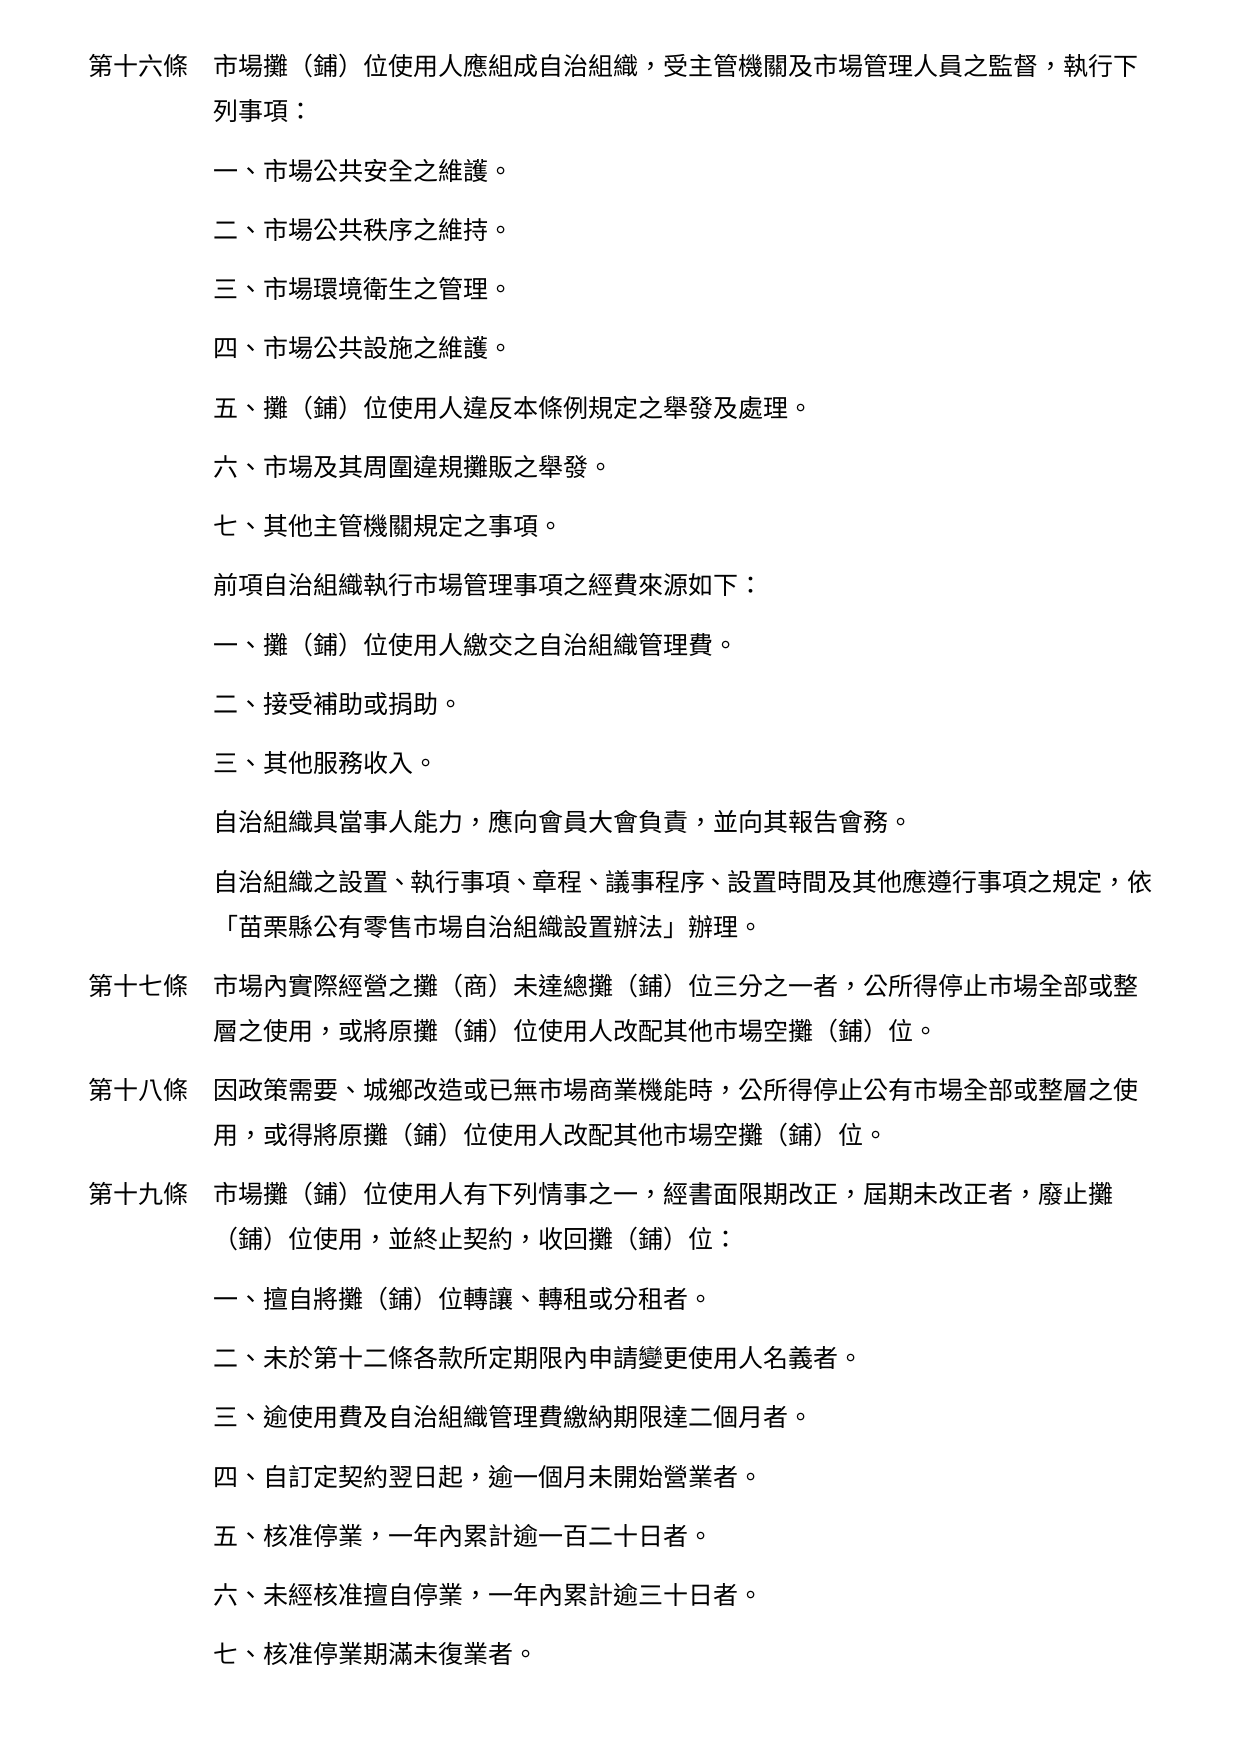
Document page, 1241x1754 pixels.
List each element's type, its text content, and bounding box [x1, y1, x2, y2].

text 二、市場公共秩序之維持。 [213, 209, 1152, 247]
text 四、自訂定契約翌日起，逾一個月未開始營業者。 [213, 1456, 1152, 1494]
text 三、其他服務收入。 [213, 743, 1152, 781]
text 六、未經核准擅自停業，一年內累計逾三十日者。 [213, 1575, 1152, 1612]
text 自治組織具當事人能力，應向會員大會負責，並向其報告會務。 [213, 802, 1152, 840]
text 自治組織之設置、執行事項、章程、議事程序、設置時間及其他應遵行事項之規定，依「苗栗縣公有零售市場自治組織設置辦法」辦理。 [213, 862, 1152, 944]
text 第十八條 因政策需要、城鄉改造或已無市場商業機能時，公所得停止公有市場全部或整層之使用，或得將原攤（鋪）位使用人改配其他市場空攤（鋪）位。 [88, 1070, 1152, 1153]
text 六、市場及其周圍違規攤販之舉發。 [213, 447, 1152, 484]
text 七、其他主管機關規定之事項。 [213, 506, 1152, 543]
text 前項自治組織執行市場管理事項之經費來源如下： [213, 565, 1152, 603]
text 二、接受補助或捐助。 [213, 684, 1152, 721]
text 第十九條 市場攤（鋪）位使用人有下列情事之一，經書面限期改正，屆期未改正者，廢止攤（鋪）位使用，並終止契約，收回攤（鋪）位： [88, 1174, 1152, 1257]
text 三、逾使用費及自治組織管理費繳納期限達二個月者。 [213, 1397, 1152, 1435]
text 一、市場公共安全之維護。 [213, 150, 1152, 188]
text 三、市場環境衛生之管理。 [213, 269, 1152, 306]
text 第十七條 市場內實際經營之攤（商）未達總攤（鋪）位三分之一者，公所得停止市場全部或整層之使用，或將原攤（鋪）位使用人改配其他市場空攤（鋪）位。 [88, 966, 1152, 1048]
text 五、核准停業，一年內累計逾一百二十日者。 [213, 1516, 1152, 1553]
text 一、擅自將攤（鋪）位轉讓、轉租或分租者。 [213, 1279, 1152, 1316]
text 四、市場公共設施之維護。 [213, 328, 1152, 366]
text 第十六條 市場攤（鋪）位使用人應組成自治組織，受主管機關及市場管理人員之監督，執行下列事項： [88, 46, 1152, 128]
text 二、未於第十二條各款所定期限內申請變更使用人名義者。 [213, 1338, 1152, 1375]
text 七、核准停業期滿未復業者。 [213, 1634, 1152, 1672]
text 一、攤（鋪）位使用人繳交之自治組織管理費。 [213, 624, 1152, 662]
text 五、攤（鋪）位使用人違反本條例規定之舉發及處理。 [213, 387, 1152, 425]
